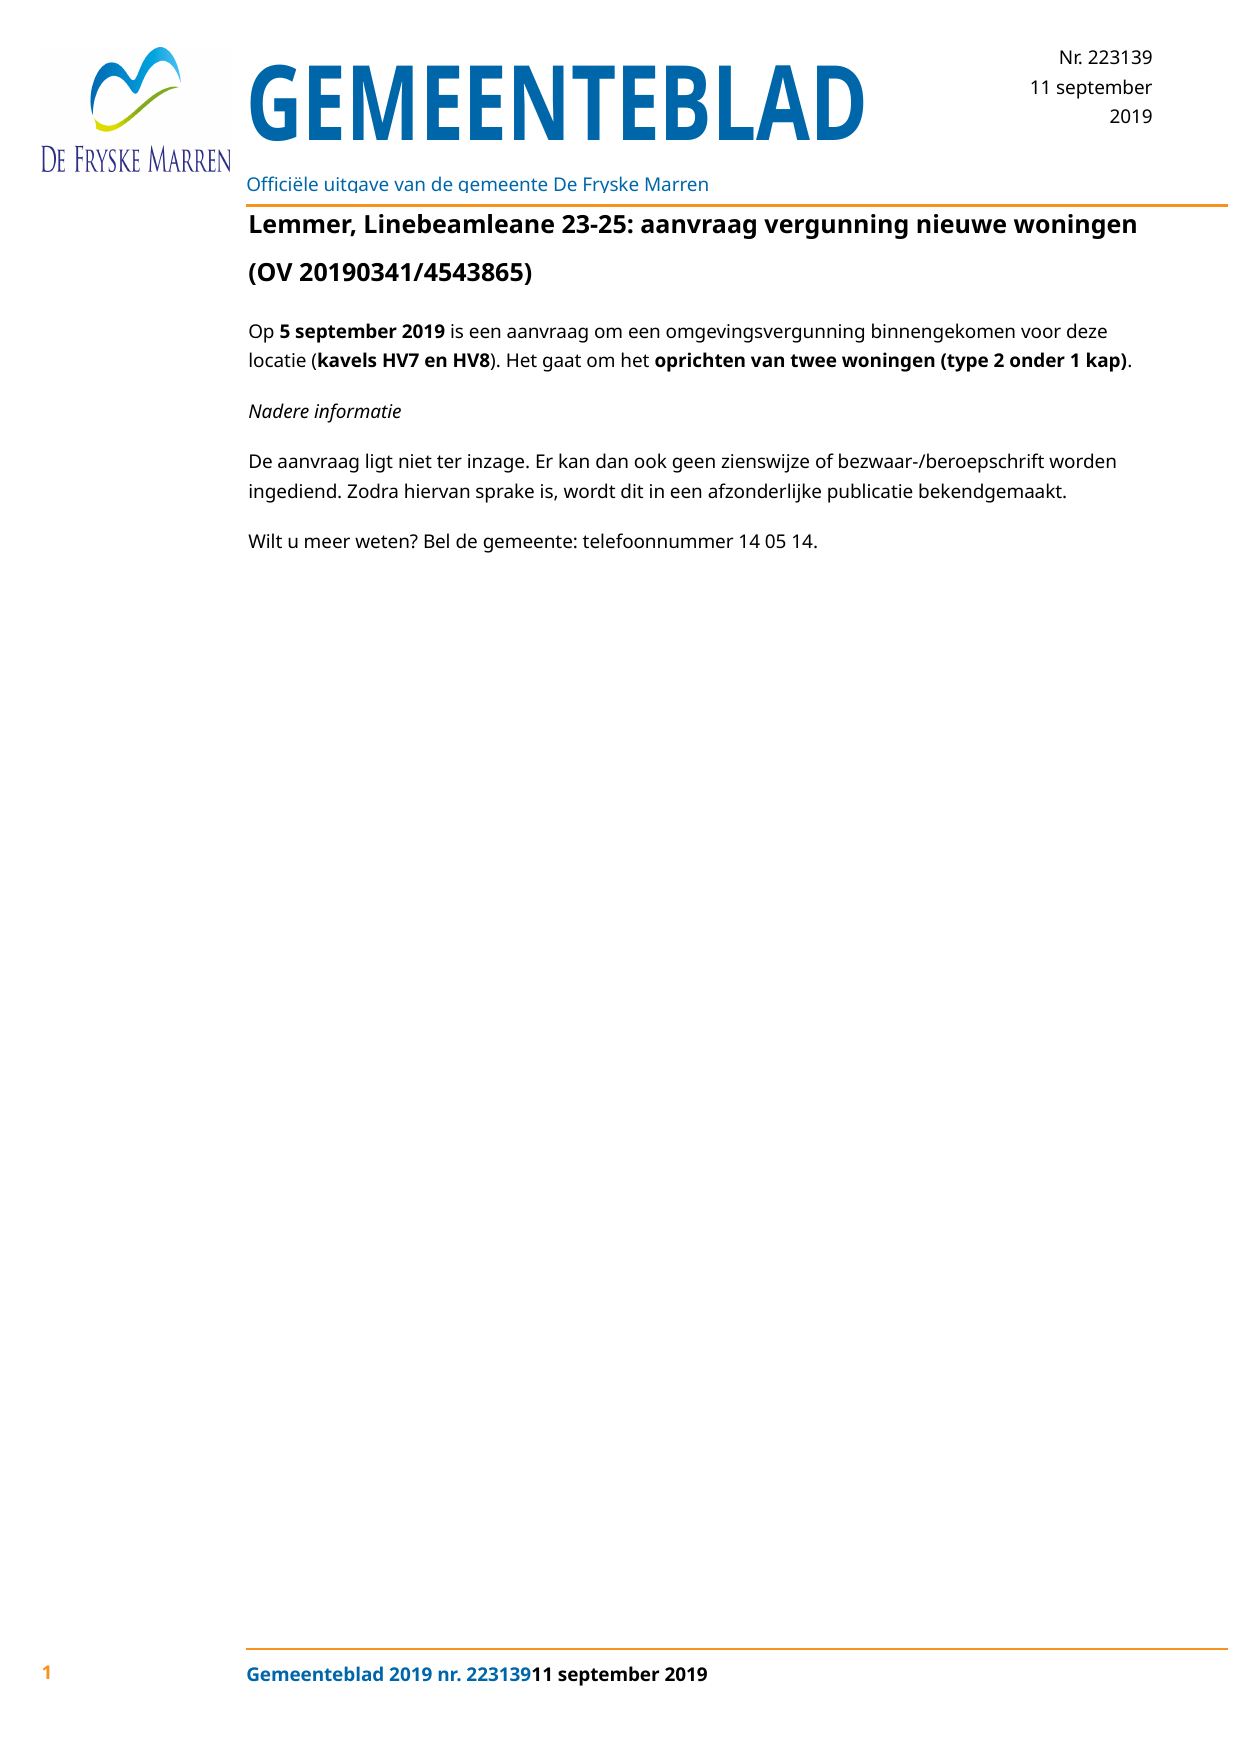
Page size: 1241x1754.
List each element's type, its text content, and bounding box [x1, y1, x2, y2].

text Nadere informatie [248, 398, 1152, 424]
picture [41, 47, 231, 172]
text Lemmer, Linebeamleane 23-25: aanvraag vergunning nieuwe woningen (OV 20190341/4543865) [248, 207, 1152, 288]
text Wilt u meer weten? Bel de gemeente: telefoonnummer 14 05 14. [248, 528, 1152, 554]
text Op 5 september 2019 is een aanvraag om een omgevingsvergunning binnengekomen voor deze locatie (kavels HV7 en HV8). Het gaat om het oprichten van twee woningen (type 2 onder 1 kap). [248, 318, 1152, 373]
text De aanvraag ligt niet ter inzage. Er kan dan ook geen zienswijze of bezwaar-/beroepschrift worden ingediend. Zodra hiervan sprake is, wordt dit in een afzonderlijke publicatie bekendgemaakt. [248, 448, 1152, 504]
